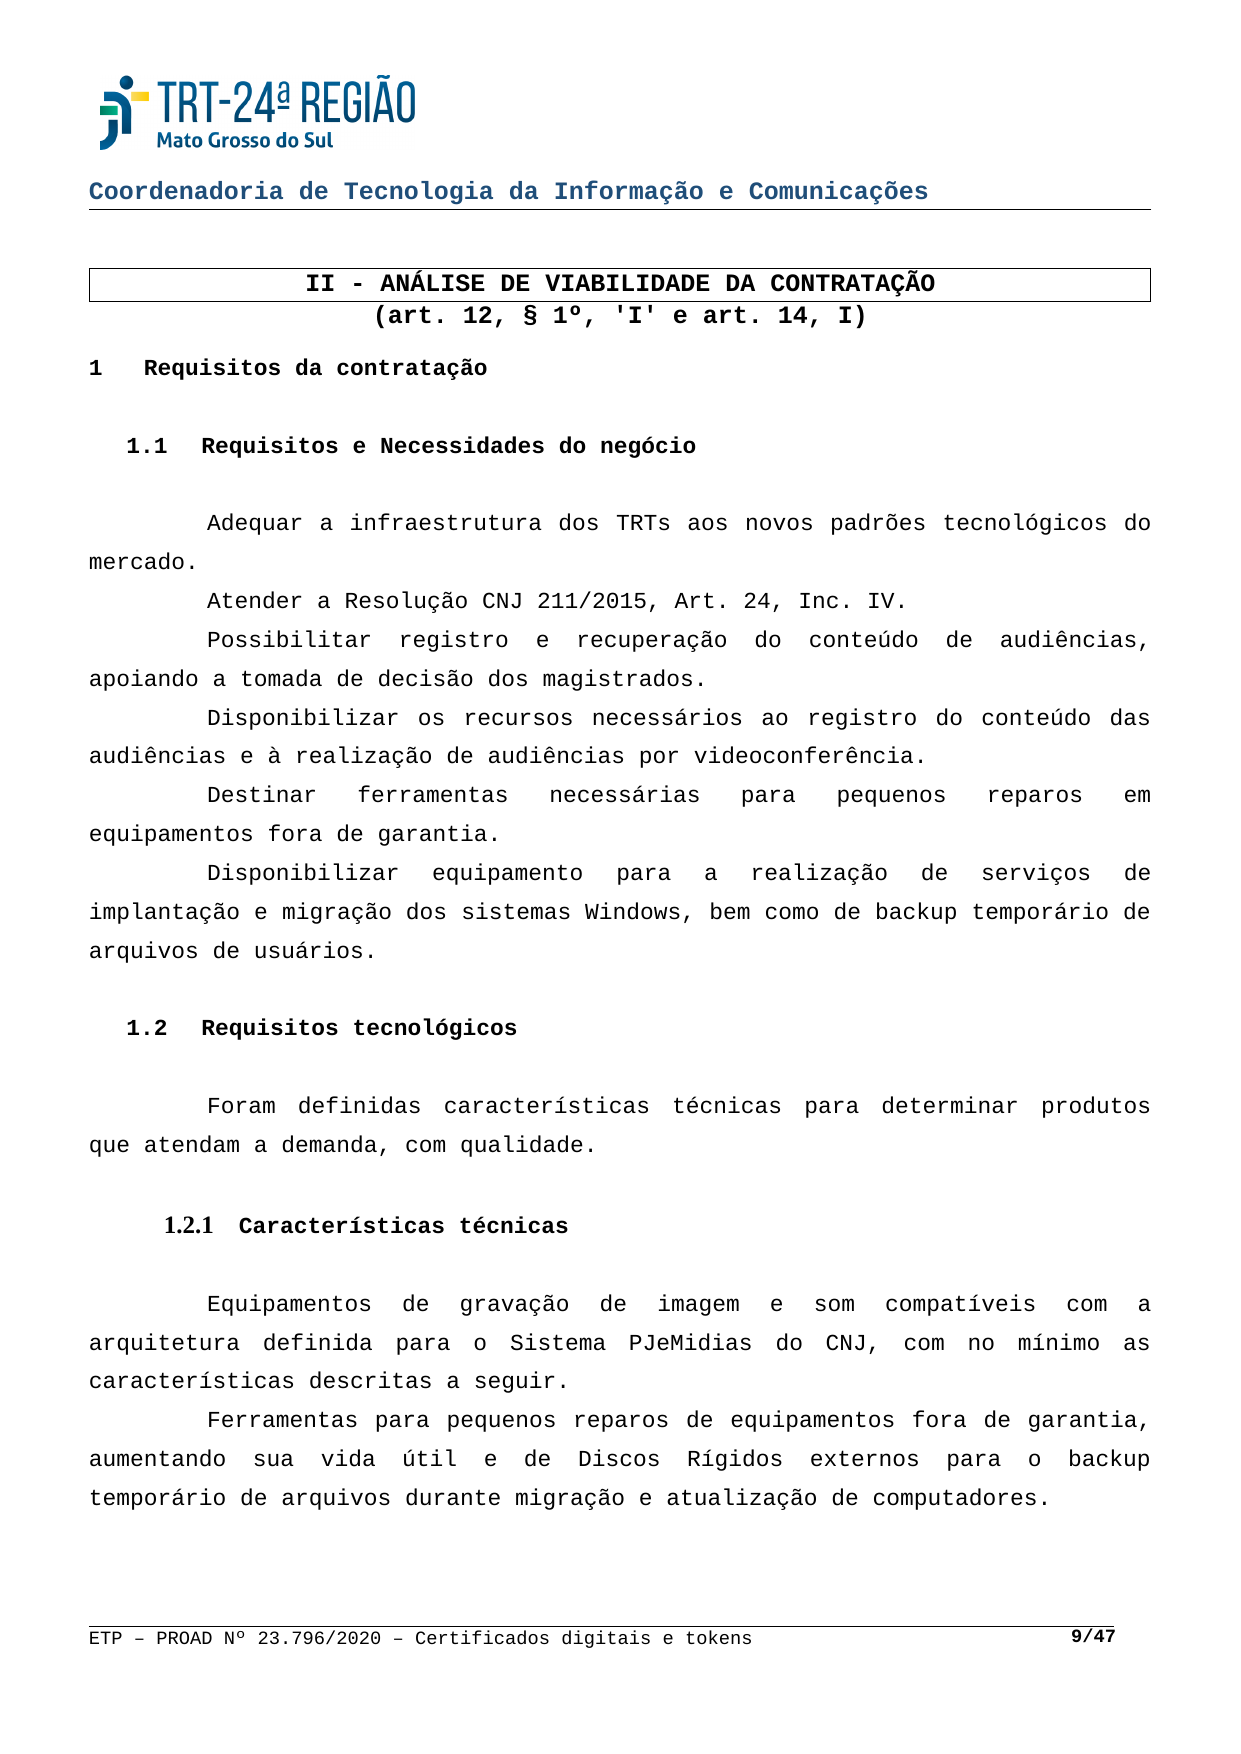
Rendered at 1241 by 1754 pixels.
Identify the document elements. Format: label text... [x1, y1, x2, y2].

text II - Análise de Viabilidade da Contratação [90, 269, 1150, 301]
text Adequar a infraestrutura dos TRTs aos novos padrões tecnológicos do mercado. [89, 512, 1151, 576]
text Disponibilizar os recursos necessários ao registro do conteúdo das audiências e à realização de audiências por videoconferência. [89, 706, 1151, 771]
text Destinar ferramentas necessárias para pequenos reparos em equipamentos fora de garantia. [89, 784, 1151, 848]
list Características técnicas [164, 1211, 1151, 1241]
list Requisitos tecnológicos [126, 1017, 1151, 1043]
text Equipamentos de gravação de imagem e som compatíveis com a arquitetura definida para o Sistema PJeMidias do CNJ, com no mínimo as características descritas a seguir. [89, 1292, 1151, 1396]
text Disponibilizar equipamento para a realização de serviços de implantação e migração dos sistemas Windows, bem como de backup temporário de arquivos de usuários. [89, 861, 1151, 965]
text Possibilitar registro e recuperação do conteúdo de audiências, apoiando a tomada de decisão dos magistrados. [89, 628, 1151, 693]
list Requisitos e Necessidades do negócio [126, 434, 1151, 460]
text (art. 12, § 1º, 'I' e art. 14, I) [89, 302, 1151, 331]
text Atender a Resolução CNJ 211/2015, Art. 24, Inc. IV. [89, 589, 1151, 615]
list Requisitos da contratação [89, 357, 1151, 382]
text Foram definidas características técnicas para determinar produtos que atendam a demanda, com qualidade. [89, 1094, 1151, 1159]
text Ferramentas para pequenos reparos de equipamentos fora de garantia, aumentando sua vida útil e de Discos Rígidos externos para o backup temporário de arquivos durante migração e atualização de computadores. [89, 1409, 1151, 1512]
